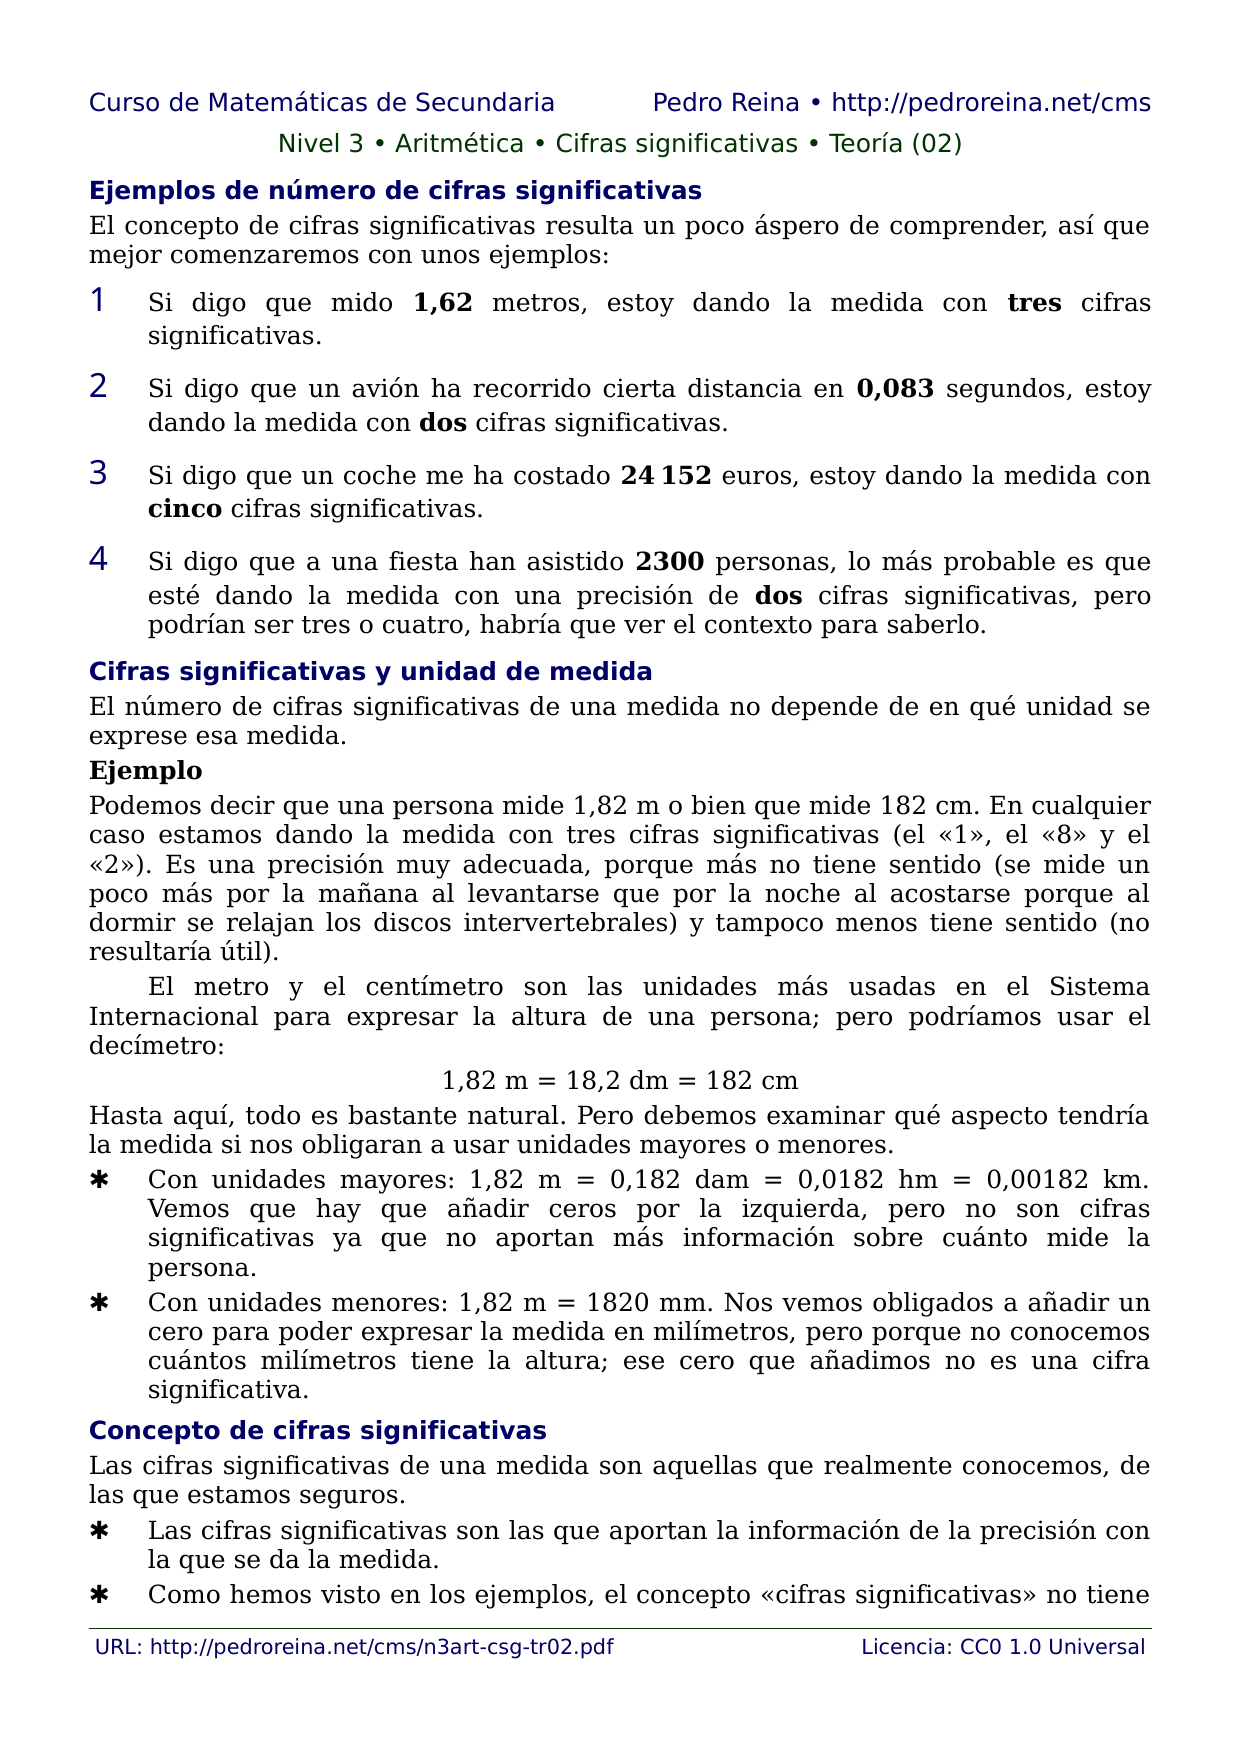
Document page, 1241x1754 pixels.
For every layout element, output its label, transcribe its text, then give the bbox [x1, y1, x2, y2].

list Con unidades menores: 1,82 m = 1820 mm. Nos vemos obligados a añadir un cero para poder expresar la medida en milímetros, pero porque no conocemos cuántos milímetros tiene la altura; ese cero que añadimos no es una cifra significativa. [88, 1288, 1152, 1404]
text Cifras significativas y unidad de medida [88, 657, 1152, 686]
list Si digo que a una fiesta han asistido 2300 personas, lo más probable es que esté dando la medida con una precisión de dos cifras significativas, pero podrían ser tres o cuatro, habría que ver el contexto para saberlo. [88, 535, 1152, 639]
text Nivel 3 • Aritmética • Cifras significativas • Teoría (02) [88, 129, 1152, 159]
list Si digo que mido 1,62 metros, estoy dando la medida con tres cifras significativas. [88, 276, 1152, 350]
list Las cifras significativas son las que aportan la información de la precisión con la que se da la medida. [88, 1516, 1152, 1574]
list Como hemos visto en los ejemplos, el concepto «cifras significativas» no tiene [88, 1580, 1152, 1609]
text Ejemplo [88, 756, 1152, 786]
text Hasta aquí, todo es bastante natural. Pero debemos examinar qué aspecto tendría la medida si nos obligaran a usar unidades mayores o menores. [88, 1101, 1152, 1159]
text El concepto de cifras significativas resulta un poco áspero de comprender, así que mejor comenzaremos con unos ejemplos: [88, 211, 1152, 270]
text Curso de Matemáticas de Secundaria Pedro Reina • http://pedroreina.net/cms [88, 88, 1152, 118]
list Con unidades mayores: 1,82 m = 0,182 dam = 0,0182 hm = 0,00182 km. Vemos que hay que añadir ceros por la izquierda, pero no son cifras significativas ya que no aportan más información sobre cuánto mide la persona. [88, 1165, 1152, 1282]
text El metro y el centímetro son las unidades más usadas en el Sistema Internacional para expresar la altura de una persona; pero podríamos usar el decímetro: [88, 972, 1152, 1060]
list Si digo que un coche me ha costado 24 152 euros, estoy dando la medida con cinco cifras significativas. [88, 449, 1152, 523]
text Podemos decir que una persona mide 1,82 m o bien que mide 182 cm. En cualquier caso estamos dando la medida con tres cifras significativas (el «1», el «8» y el «2»). Es una precisión muy adecuada, porque más no tiene sentido (se mide un poco más por la mañana al levantarse que por la noche al acostarse porque al dormir se relajan los discos intervertebrales) y tampoco menos tiene sentido (no resultaría útil). [88, 792, 1152, 967]
text 1,82 m = 18,2 dm = 182 cm [88, 1066, 1152, 1095]
list Si digo que un avión ha recorrido cierta distancia en 0,083 segundos, estoy dando la medida con dos cifras significativas. [88, 362, 1152, 437]
text Ejemplos de número de cifras significativas [88, 176, 1152, 206]
text El número de cifras significativas de una medida no depende de en qué unidad se exprese esa medida. [88, 692, 1152, 750]
text Las cifras significativas de una medida son aquellas que realmente conocemos, de las que estamos seguros. [88, 1452, 1152, 1510]
text Concepto de cifras significativas [88, 1416, 1152, 1446]
